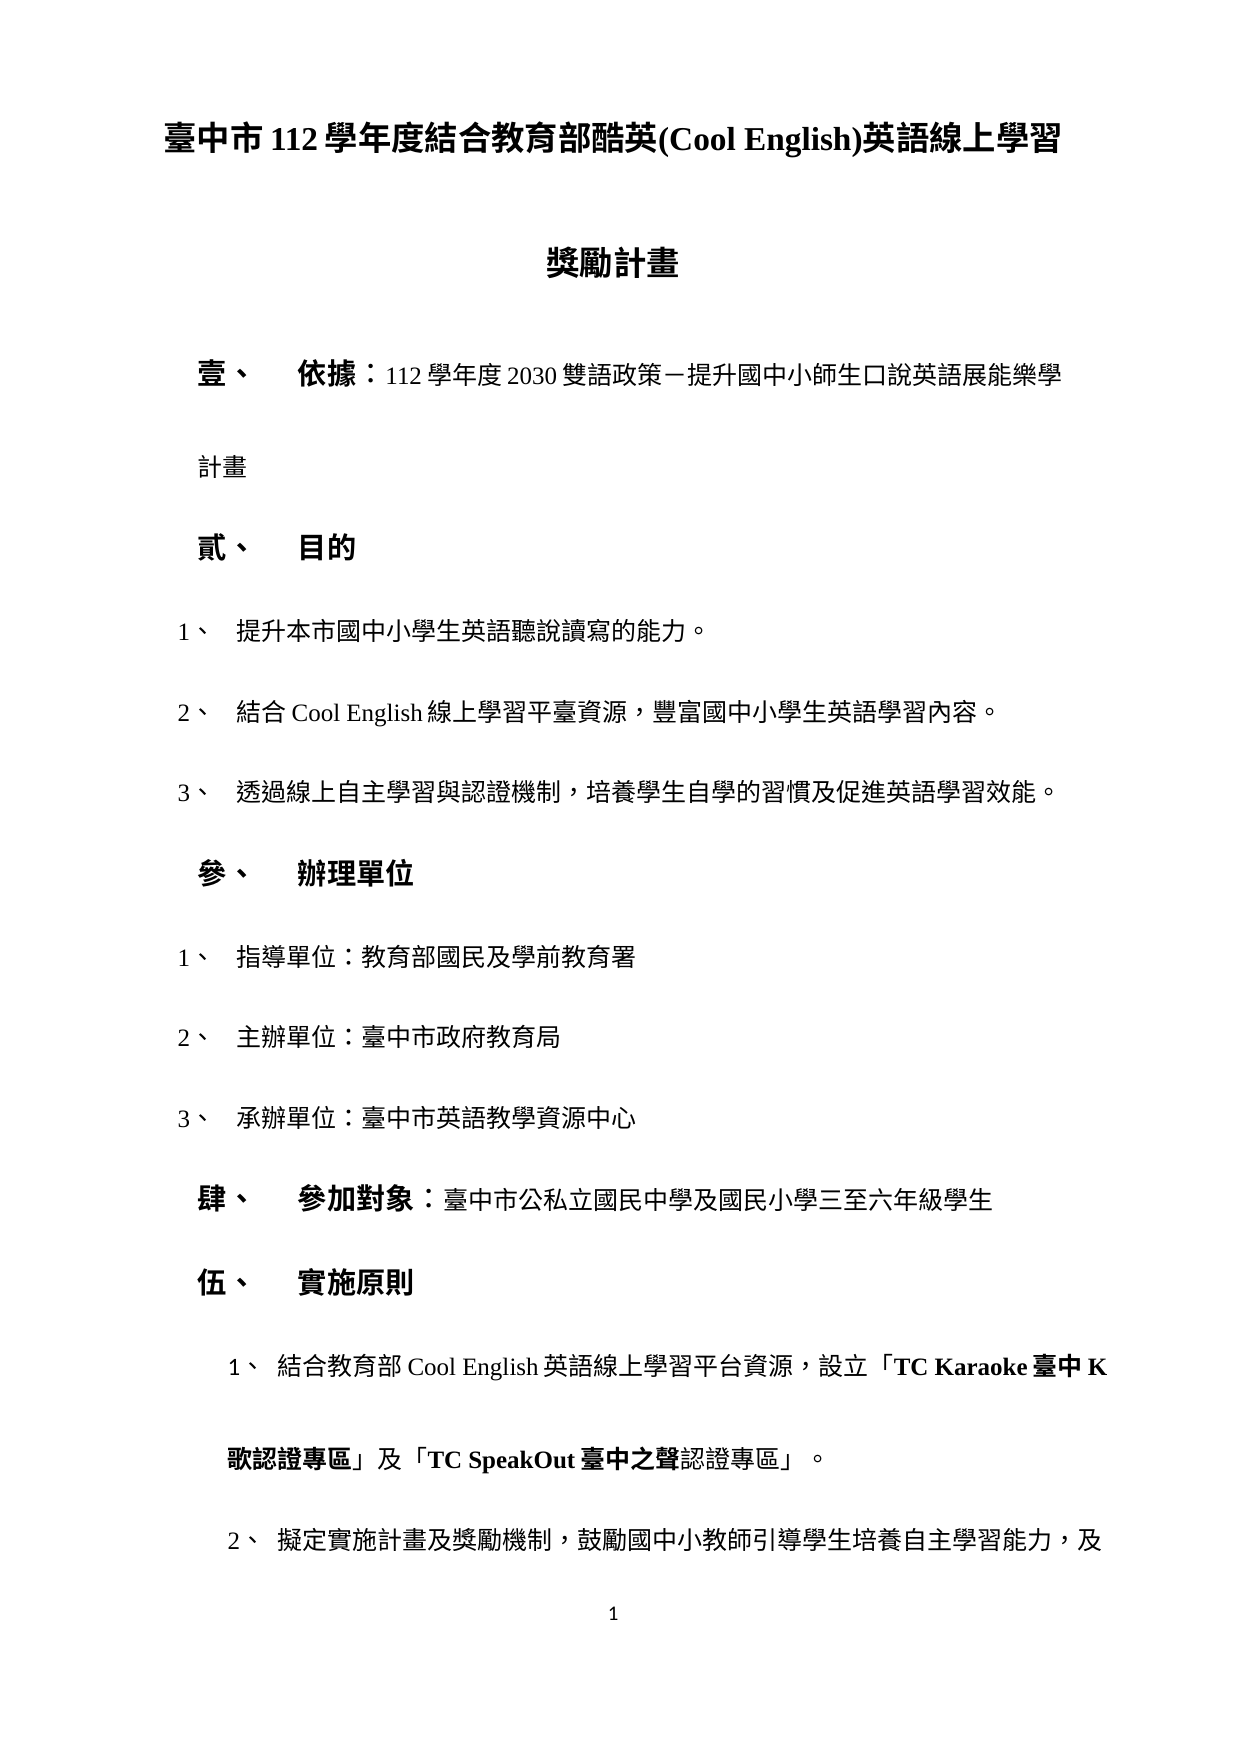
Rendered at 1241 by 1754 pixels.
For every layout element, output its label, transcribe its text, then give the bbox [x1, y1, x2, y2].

list 參加對象：臺中市公私立國民中學及國民小學三至六年級學生 [198, 1155, 1078, 1218]
list 指導單位：教育部國民及學前教育署 [177, 913, 1078, 976]
list 實施原則 [198, 1239, 1078, 1301]
list 提升本市國中小學生英語聽說讀寫的能力。 [177, 588, 1078, 650]
list 依據：112學年度2030雙語政策－提升國中小師生口說英語展能樂學計畫 [198, 330, 1078, 486]
list 辦理單位 [198, 830, 1078, 892]
list 擬定實施計畫及獎勵機制，鼓勵國中小教師引導學生培養自主學習能力，及 [227, 1497, 1113, 1559]
text 臺中市112學年度結合教育部酷英(Cool English)英語線上學習獎勵計畫 [148, 94, 1078, 282]
list 目的 [198, 504, 1078, 567]
list 透過線上自主學習與認證機制，培養學生自學的習慣及促進英語學習效能。 [177, 749, 1078, 812]
list 承辦單位：臺中市英語教學資源中心 [177, 1075, 1078, 1137]
list 主辦單位：臺中市政府教育局 [177, 994, 1078, 1057]
list 結合Cool English線上學習平臺資源，豐富國中小學生英語學習內容。 [177, 668, 1078, 731]
list 結合教育部Cool English英語線上學習平台資源，設立「TC Karaoke臺中K歌認證專區」及「TC SpeakOut臺中之聲認證專區」。 [227, 1323, 1107, 1479]
